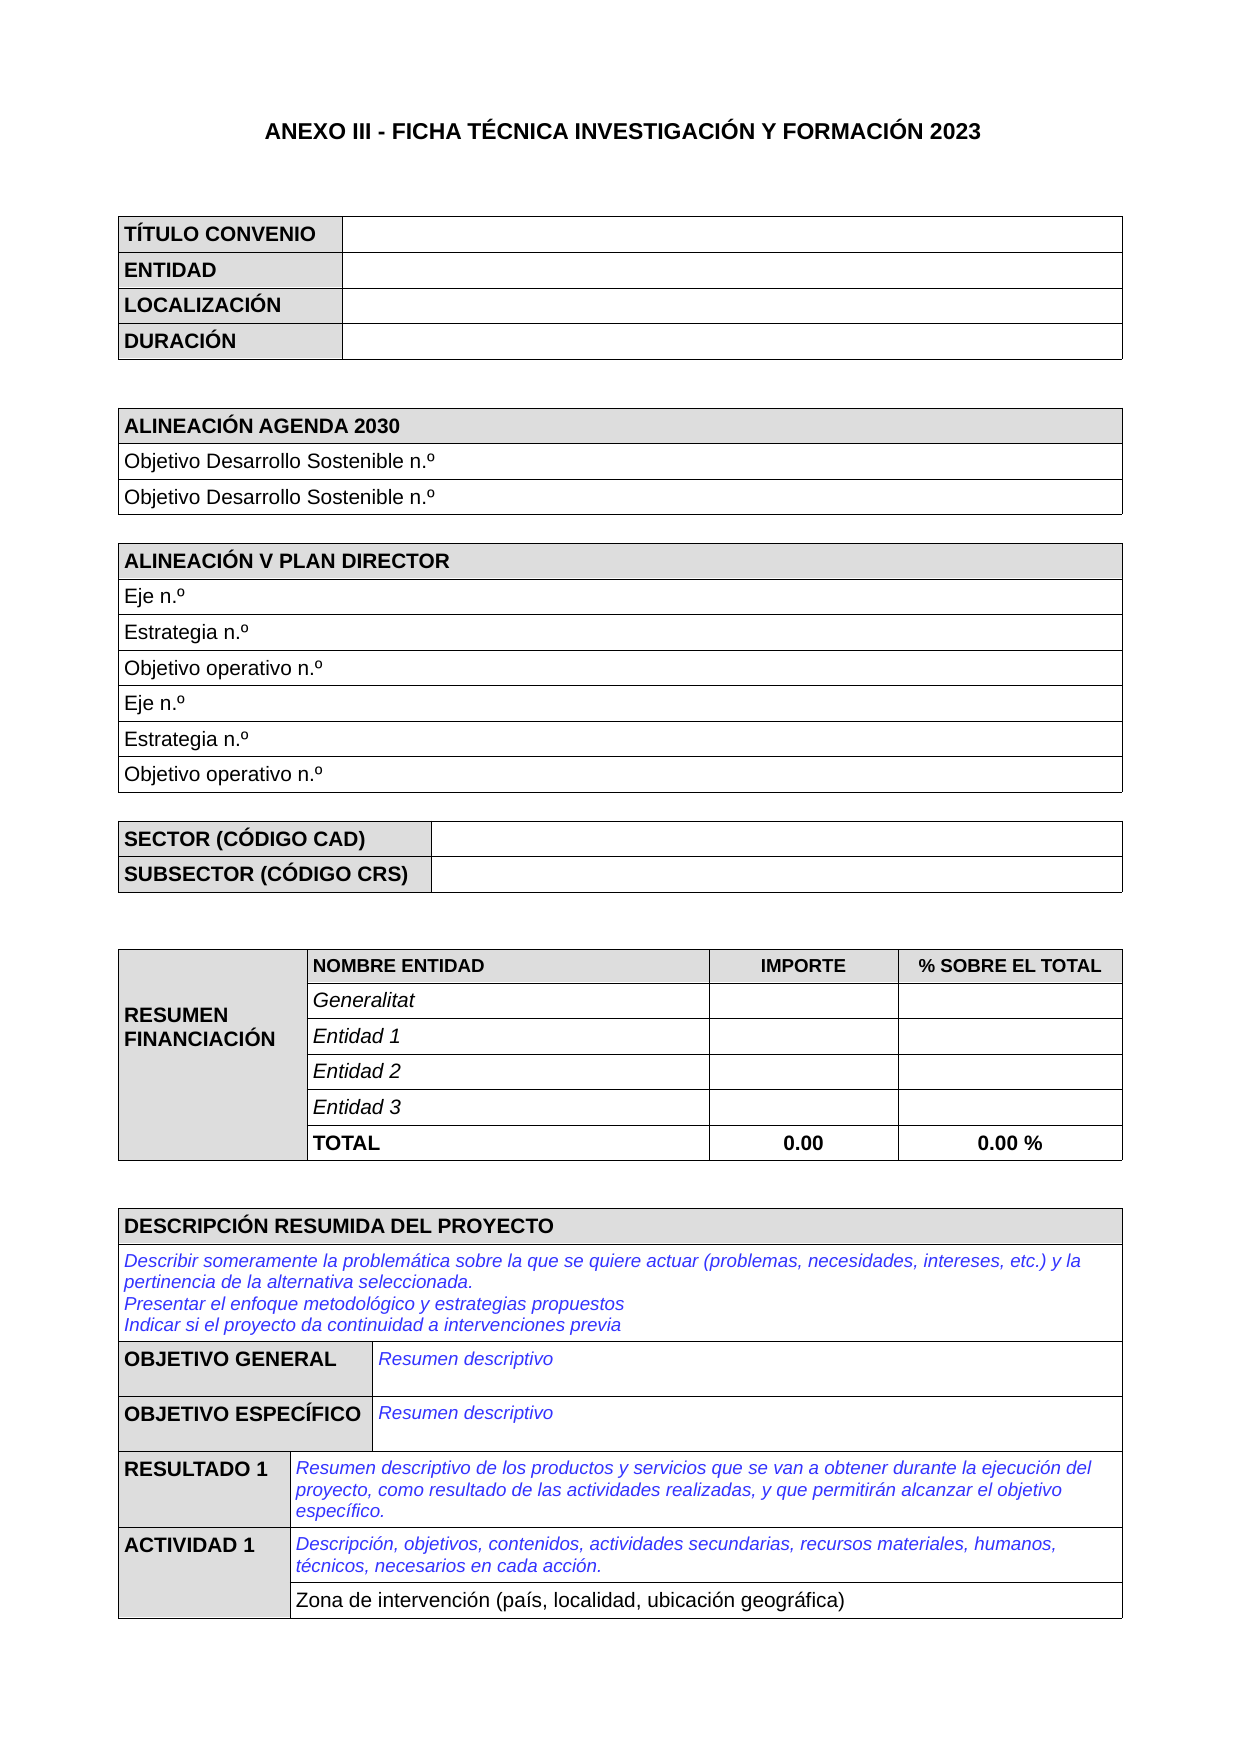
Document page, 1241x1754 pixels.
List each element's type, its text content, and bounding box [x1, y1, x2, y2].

table_cell OBJETIVO ESPECÍFICO [119, 1397, 372, 1451]
table_cell SUBSECTOR (CÓDIGO CRS) [119, 857, 431, 892]
table_header % SOBRE EL TOTAL [899, 950, 1122, 982]
table_cell Resumen descriptivo [373, 1397, 1122, 1451]
table_header ALINEACIÓN V PLAN DIRECTOR [119, 544, 1122, 578]
table_cell Descripción, objetivos, contenidos, actividades secundarias, recursos materiales, humanos, técnicos, necesarios en cada acción. [291, 1528, 1122, 1582]
table_cell Objetivo operativo n.º [119, 757, 1122, 792]
table_header Resumen descriptivo [373, 1342, 1122, 1396]
table_header NOMBRE ENTIDAD [308, 950, 709, 982]
table_cell Entidad 3 [308, 1090, 709, 1124]
table_cell Entidad 1 [308, 1019, 709, 1053]
table_cell ENTIDAD [119, 253, 342, 287]
table_header RESUMEN FINANCIACIÓN [119, 950, 307, 1160]
table_cell Objetivo operativo n.º [119, 651, 1122, 685]
table_cell [899, 1055, 1122, 1089]
table_cell Objetivo Desarrollo Sostenible n.º [119, 480, 1122, 514]
table_cell [710, 1019, 898, 1053]
table_cell [710, 1090, 898, 1124]
table_header OBJETIVO GENERAL [119, 1342, 372, 1396]
table_header [432, 822, 1122, 856]
table_cell Eje n.º [119, 580, 1122, 614]
table_header Resumen descriptivo de los productos y servicios que se van a obtener durante la ejecución del proyecto, como resultado de las actividades realizadas, y que permitirán alcanzar el objetivo específico. [291, 1452, 1122, 1527]
table_cell [343, 253, 1122, 287]
table_cell Estrategia n.º [119, 722, 1122, 756]
table_header [343, 217, 1122, 252]
table_cell Eje n.º [119, 686, 1122, 721]
table_header TÍTULO CONVENIO [119, 217, 342, 252]
table_cell [899, 984, 1122, 1018]
table_cell DURACIÓN [119, 324, 342, 358]
table_cell [343, 289, 1122, 323]
table_cell LOCALIZACIÓN [119, 289, 342, 323]
table_header SECTOR (CÓDIGO CAD) [119, 822, 431, 856]
table_cell 0,00 % [899, 1126, 1122, 1160]
text ANEXO III - FICHA TÉCNICA INVESTIGACIÓN Y FORMACIÓN 2023 [118, 118, 1122, 144]
table_cell [899, 1019, 1122, 1053]
table_cell [432, 857, 1122, 892]
table_cell ACTIVIDAD 1 [119, 1528, 290, 1617]
table_header DESCRIPCIÓN RESUMIDA DEL PROYECTO [119, 1209, 1122, 1243]
table_header RESULTADO 1 [119, 1452, 290, 1527]
table_cell Entidad 2 [308, 1055, 709, 1089]
table_header Estrategia n.º [119, 615, 1122, 650]
table_cell Describir someramente la problemática sobre la que se quiere actuar (problemas, necesidades, intereses, etc.) y la pertinencia de la alternativa seleccionada. Presentar el enfoque metodológico y estrategias propuestos Indicar si el proyecto da continuidad a intervenciones previa [119, 1245, 1122, 1341]
table_cell [343, 324, 1122, 358]
table_header ALINEACIÓN AGENDA 2030 [119, 409, 1122, 443]
table_cell TOTAL [308, 1126, 709, 1160]
table_cell Zona de intervención (país, localidad, ubicación geográfica) [291, 1583, 1122, 1617]
table_cell 0,00 [710, 1126, 898, 1160]
table_cell Objetivo Desarrollo Sostenible n.º [119, 444, 1122, 479]
table_header IMPORTE [710, 950, 898, 982]
table_cell [710, 1055, 898, 1089]
table_cell [899, 1090, 1122, 1124]
table_cell Generalitat [308, 984, 709, 1018]
table_cell [710, 984, 898, 1018]
